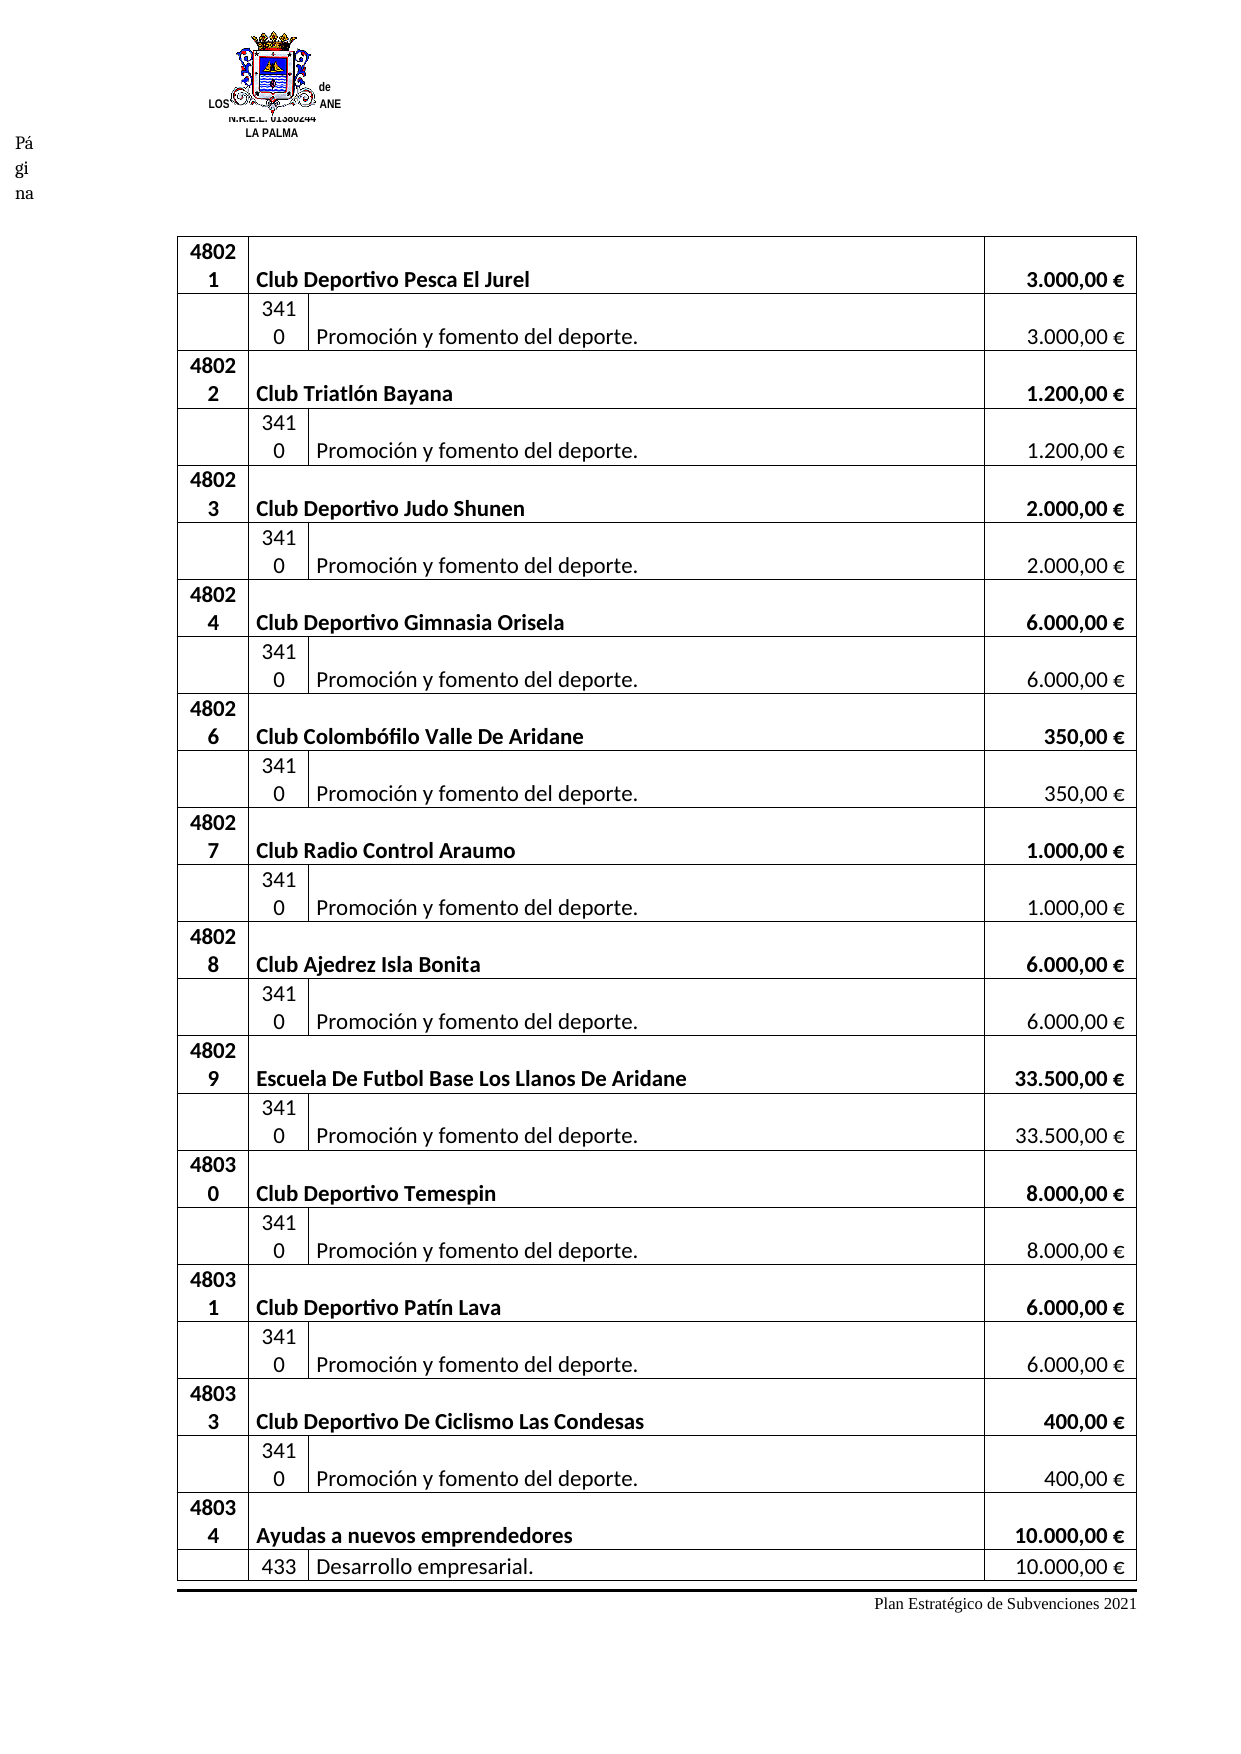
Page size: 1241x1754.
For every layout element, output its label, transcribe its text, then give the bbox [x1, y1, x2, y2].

table_cell 6.000,00 € [985, 580, 1136, 636]
table_cell [178, 409, 248, 464]
table_cell [178, 523, 248, 579]
table_cell 3410 [249, 523, 308, 579]
table_cell Promoción y fomento del deporte. [309, 637, 984, 693]
table_cell [178, 1094, 248, 1149]
table_cell 48029 [178, 1036, 248, 1092]
table_cell Ayudas a nuevos emprendedores [249, 1493, 984, 1549]
table_cell [178, 294, 248, 350]
table_cell 1.000,00 € [985, 808, 1136, 864]
table_cell [178, 865, 248, 921]
table_cell Promoción y fomento del deporte. [309, 1094, 984, 1149]
table_cell 1.200,00 € [985, 351, 1136, 407]
table_cell 2.000,00 € [985, 466, 1136, 522]
table_cell 3410 [249, 865, 308, 921]
table_cell 3.000,00 € [985, 237, 1136, 293]
table_cell Promoción y fomento del deporte. [309, 294, 984, 350]
table_cell 48024 [178, 580, 248, 636]
table_cell 48023 [178, 466, 248, 522]
table_cell 400,00 € [985, 1379, 1136, 1435]
table_cell 6.000,00 € [985, 637, 1136, 693]
table_cell 10.000,00 € [985, 1493, 1136, 1549]
table_cell Club Radio Control Araumo [249, 808, 984, 864]
table_cell 48027 [178, 808, 248, 864]
table_cell 3410 [249, 1322, 308, 1378]
table_cell Escuela De Futbol Base Los Llanos De Aridane [249, 1036, 984, 1092]
table_cell Promoción y fomento del deporte. [309, 1436, 984, 1492]
table_cell 433 [249, 1550, 308, 1580]
table_cell 8.000,00 € [985, 1208, 1136, 1264]
table_cell [178, 1208, 248, 1264]
table_cell 1.000,00 € [985, 865, 1136, 921]
table_cell 6.000,00 € [985, 922, 1136, 978]
table_cell Promoción y fomento del deporte. [309, 865, 984, 921]
table_cell Club Deportivo Pesca El Jurel [249, 237, 984, 293]
table_cell 400,00 € [985, 1436, 1136, 1492]
table_cell [178, 1436, 248, 1492]
table_cell 48028 [178, 922, 248, 978]
table_cell 48026 [178, 694, 248, 750]
table_cell 3.000,00 € [985, 294, 1136, 350]
table_cell Promoción y fomento del deporte. [309, 979, 984, 1035]
table_cell Promoción y fomento del deporte. [309, 751, 984, 807]
table_cell Club Deportivo Gimnasia Orisela [249, 580, 984, 636]
table_cell Club Ajedrez Isla Bonita [249, 922, 984, 978]
table_cell Club Deportivo Patín Lava [249, 1265, 984, 1321]
table_cell Club Colombófilo Valle De Aridane [249, 694, 984, 750]
table_cell 2.000,00 € [985, 523, 1136, 579]
table_cell 33.500,00 € [985, 1094, 1136, 1149]
table_cell 1.200,00 € [985, 409, 1136, 464]
table_cell Club Deportivo De Ciclismo Las Condesas [249, 1379, 984, 1435]
table_cell 48022 [178, 351, 248, 407]
table_cell Club Deportivo Judo Shunen [249, 466, 984, 522]
table_cell Promoción y fomento del deporte. [309, 523, 984, 579]
table_cell [178, 979, 248, 1035]
table_cell Promoción y fomento del deporte. [309, 409, 984, 464]
table_cell 48021 [178, 237, 248, 293]
table_cell 6.000,00 € [985, 1322, 1136, 1378]
table_cell 6.000,00 € [985, 1265, 1136, 1321]
table_cell 3410 [249, 294, 308, 350]
table_cell Club Triatlón Bayana [249, 351, 984, 407]
table_cell Promoción y fomento del deporte. [309, 1208, 984, 1264]
table_cell 3410 [249, 1436, 308, 1492]
table_cell [178, 751, 248, 807]
table_cell 48034 [178, 1493, 248, 1549]
table_cell 10.000,00 € [985, 1550, 1136, 1580]
table_cell 350,00 € [985, 751, 1136, 807]
table_cell 33.500,00 € [985, 1036, 1136, 1092]
table_cell 6.000,00 € [985, 979, 1136, 1035]
table_cell Promoción y fomento del deporte. [309, 1322, 984, 1378]
table_cell 3410 [249, 751, 308, 807]
table_cell 8.000,00 € [985, 1151, 1136, 1207]
table_cell 3410 [249, 1208, 308, 1264]
table_cell 48030 [178, 1151, 248, 1207]
table_cell [178, 1550, 248, 1580]
table_cell 3410 [249, 1094, 308, 1149]
table_cell 48033 [178, 1379, 248, 1435]
table_cell 48031 [178, 1265, 248, 1321]
table_cell [178, 637, 248, 693]
table_cell 3410 [249, 409, 308, 464]
table_cell Club Deportivo Temespin [249, 1151, 984, 1207]
table_cell Desarrollo empresarial. [309, 1550, 984, 1580]
table_cell 3410 [249, 979, 308, 1035]
table_cell 350,00 € [985, 694, 1136, 750]
table_cell 3410 [249, 637, 308, 693]
table_cell [178, 1322, 248, 1378]
